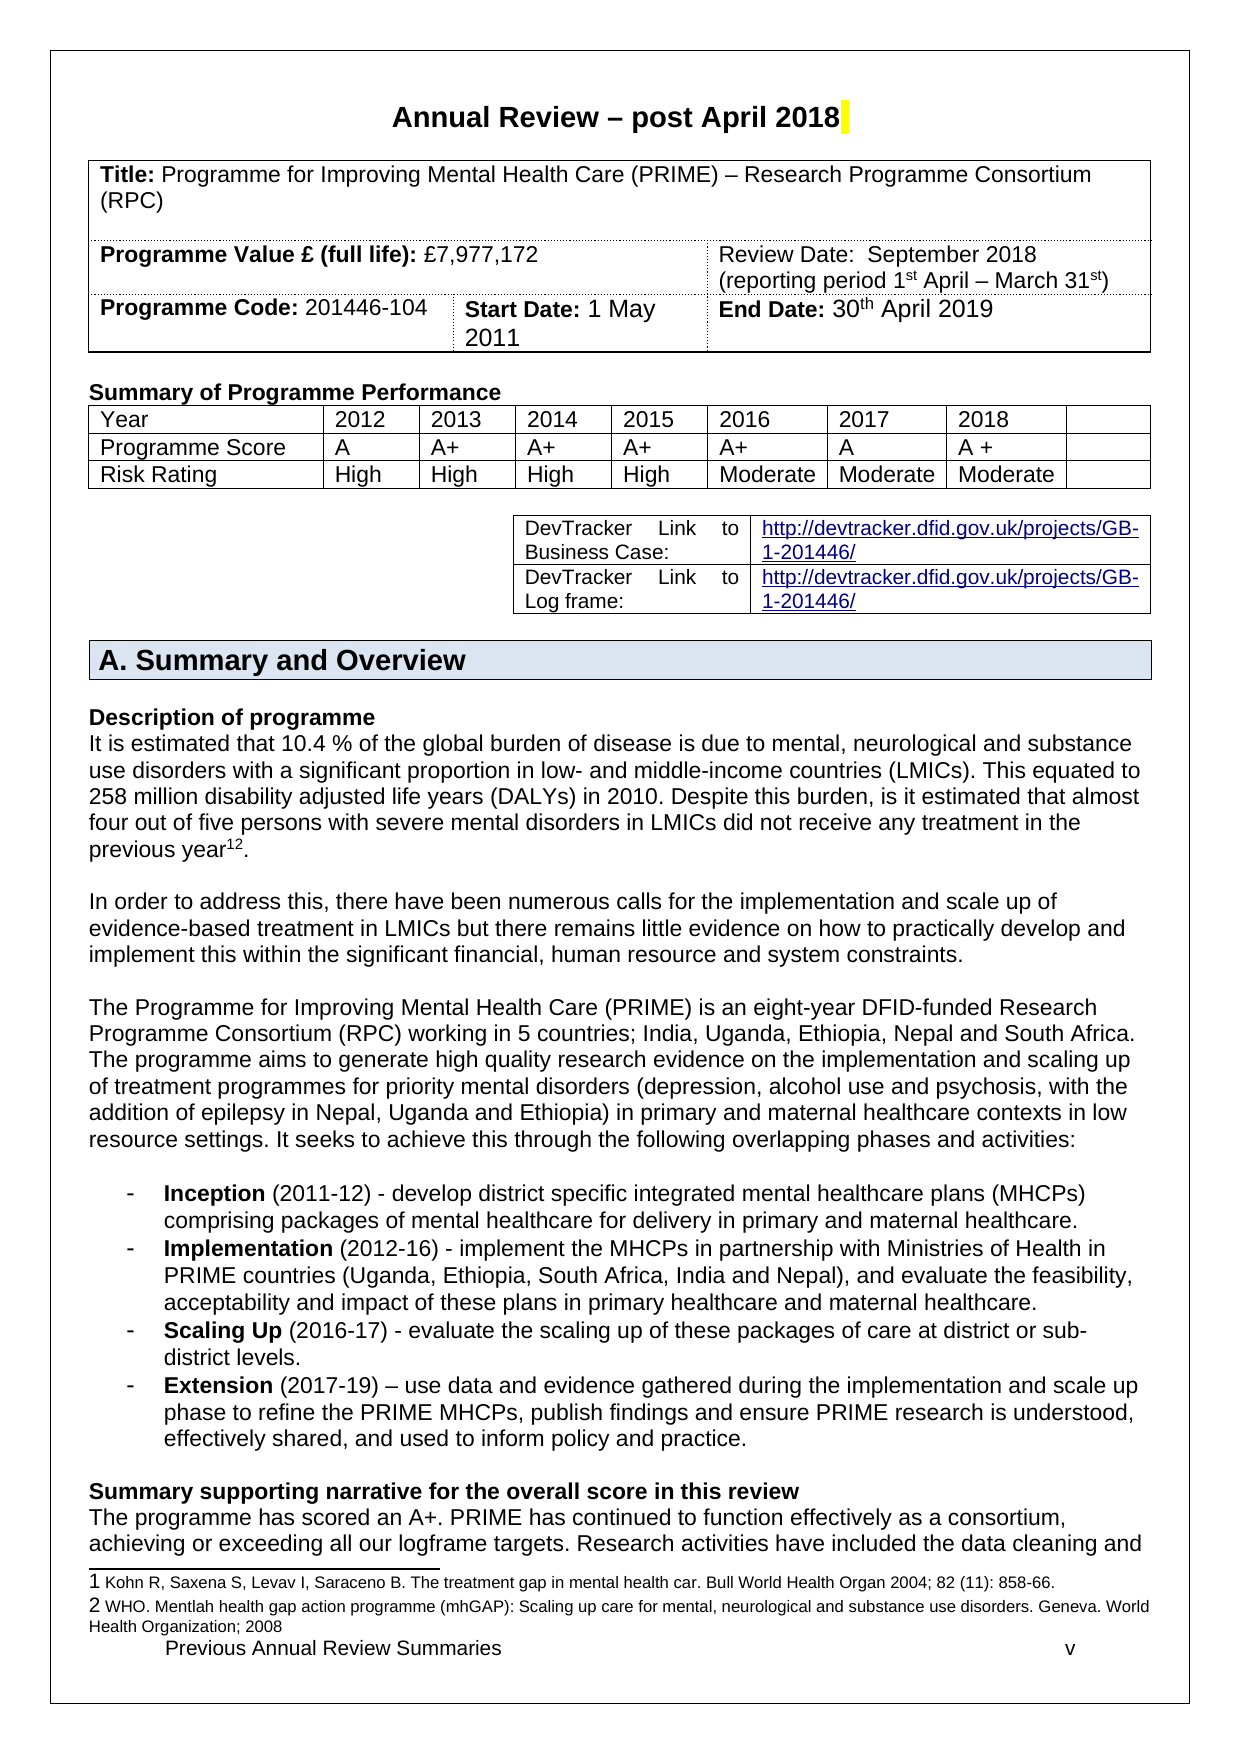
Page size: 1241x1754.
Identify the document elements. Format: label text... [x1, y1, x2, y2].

table_cell End Date: 30th April 2019 [707, 294, 1150, 351]
list Scaling Up (2016-17) - evaluate the scaling up of these packages of care at district or sub-district levels. [126, 1315, 1152, 1370]
table_cell High [324, 461, 419, 487]
text Annual Review – post April 2018 [89, 100, 1152, 134]
table_header 2015 [612, 406, 707, 433]
text Kohn R, Saxena S, Levav I, Saraceno B. The treatment gap in mental health car. Bull World Health Organ 2004; 82 (11): 858-66. [89, 1569, 1152, 1593]
table_cell Start Date: 1 May 2011 [453, 294, 707, 351]
table_header Title: Programme for Improving Mental Health Care (PRIME) – Research Programme Consortium (RPC) [89, 161, 1150, 240]
table_header 2016 [708, 406, 827, 433]
text A. Summary and Overview [90, 641, 1151, 679]
table_cell A+ [516, 434, 611, 460]
table_header 2012 [324, 406, 419, 433]
table_header http://devtracker.dfid.gov.uk/projects/GB-1-201446/ [751, 516, 1150, 564]
table_cell Moderate [828, 461, 946, 487]
table_cell High [420, 461, 515, 487]
table_cell http://devtracker.dfid.gov.uk/projects/GB-1-201446/ [751, 565, 1150, 613]
text WHO. Mentlah health gap action programme (mhGAP): Scaling up care for mental, neurological and substance use disorders. Geneva. World Health Organization; 2008 [89, 1593, 1152, 1636]
table_header [1067, 406, 1150, 433]
table_cell High [516, 461, 611, 487]
text Summary of Programme Performance [89, 379, 1152, 405]
table_header 2013 [420, 406, 515, 433]
table_cell [1067, 461, 1150, 487]
text In order to address this, there have been numerous calls for the implementation and scale up of evidence-based treatment in LMICs but there remains little evidence on how to practically develop and implement this within the significant financial, human resource and system constraints. [89, 862, 1152, 967]
table_cell A+ [708, 434, 827, 460]
list Implementation (2012-16) - implement the MHCPs in partnership with Ministries of Health in PRIME countries (Uganda, Ethiopia, South Africa, India and Nepal), and evaluate the feasibility, acceptability and impact of these plans in primary healthcare and maternal healthcare. [126, 1233, 1152, 1315]
text The programme has scored an A+. PRIME has continued to function effectively as a consortium, achieving or exceeding all our logframe targets. Research activities have included the data cleaning and [89, 1504, 1152, 1557]
table_cell A+ [612, 434, 707, 460]
table_cell Risk Rating [89, 461, 323, 487]
table_cell Programme Score [89, 434, 323, 460]
table_cell Moderate [947, 461, 1066, 487]
table_cell A + [947, 434, 1066, 460]
table_header DevTracker Link to Business Case: [514, 516, 750, 564]
text The Programme for Improving Mental Health Care (PRIME) is an eight-year DFID-funded Research Programme Consortium (RPC) working in 5 countries; India, Uganda, Ethiopia, Nepal and South Africa. The programme aims to generate high quality research evidence on the implementation and scaling up of treatment programmes for priority mental disorders (depression, alcohol use and psychosis, with the addition of epilepsy in Nepal, Uganda and Ethiopia) in primary and maternal healthcare contexts in low resource settings. It seeks to achieve this through the following overlapping phases and activities: [89, 994, 1152, 1178]
table_cell DevTracker Link to Log frame: [514, 565, 750, 613]
table_cell A [828, 434, 946, 460]
text It is estimated that 10.4 % of the global burden of disease is due to mental, neurological and substance use disorders with a significant proportion in low- and middle-income countries (LMICs). This equated to 258 million disability adjusted life years (DALYs) in 2010. Despite this burden, is it estimated that almost four out of five persons with severe mental disorders in LMICs did not receive any treatment in the previous year. [89, 730, 1152, 862]
text Summary supporting narrative for the overall score in this review [89, 1478, 1152, 1504]
table_header 2018 [947, 406, 1066, 433]
list Extension (2017-19) – use data and evidence gathered during the implementation and scale up phase to refine the PRIME MHCPs, publish findings and ensure PRIME research is understood, effectively shared, and used to inform policy and practice. [126, 1370, 1152, 1451]
table_cell [1067, 434, 1150, 460]
text Description of programme [89, 704, 1152, 730]
table_cell A [324, 434, 419, 460]
table_header 2017 [828, 406, 946, 433]
table_cell Programme Value £ (full life): £7,977,172 [89, 240, 707, 293]
table_cell High [612, 461, 707, 487]
table_cell Review Date: September 2018 (reporting period 1st April – March 31st) [707, 240, 1150, 293]
table_header 2014 [516, 406, 611, 433]
table_cell Moderate [708, 461, 827, 487]
table_cell A+ [420, 434, 515, 460]
table_header Year [89, 406, 323, 433]
list Inception (2011-12) - develop district specific integrated mental healthcare plans (MHCPs) comprising packages of mental healthcare for delivery in primary and maternal healthcare. [126, 1178, 1152, 1233]
table_cell Programme Code: 201446-104 [89, 294, 453, 351]
